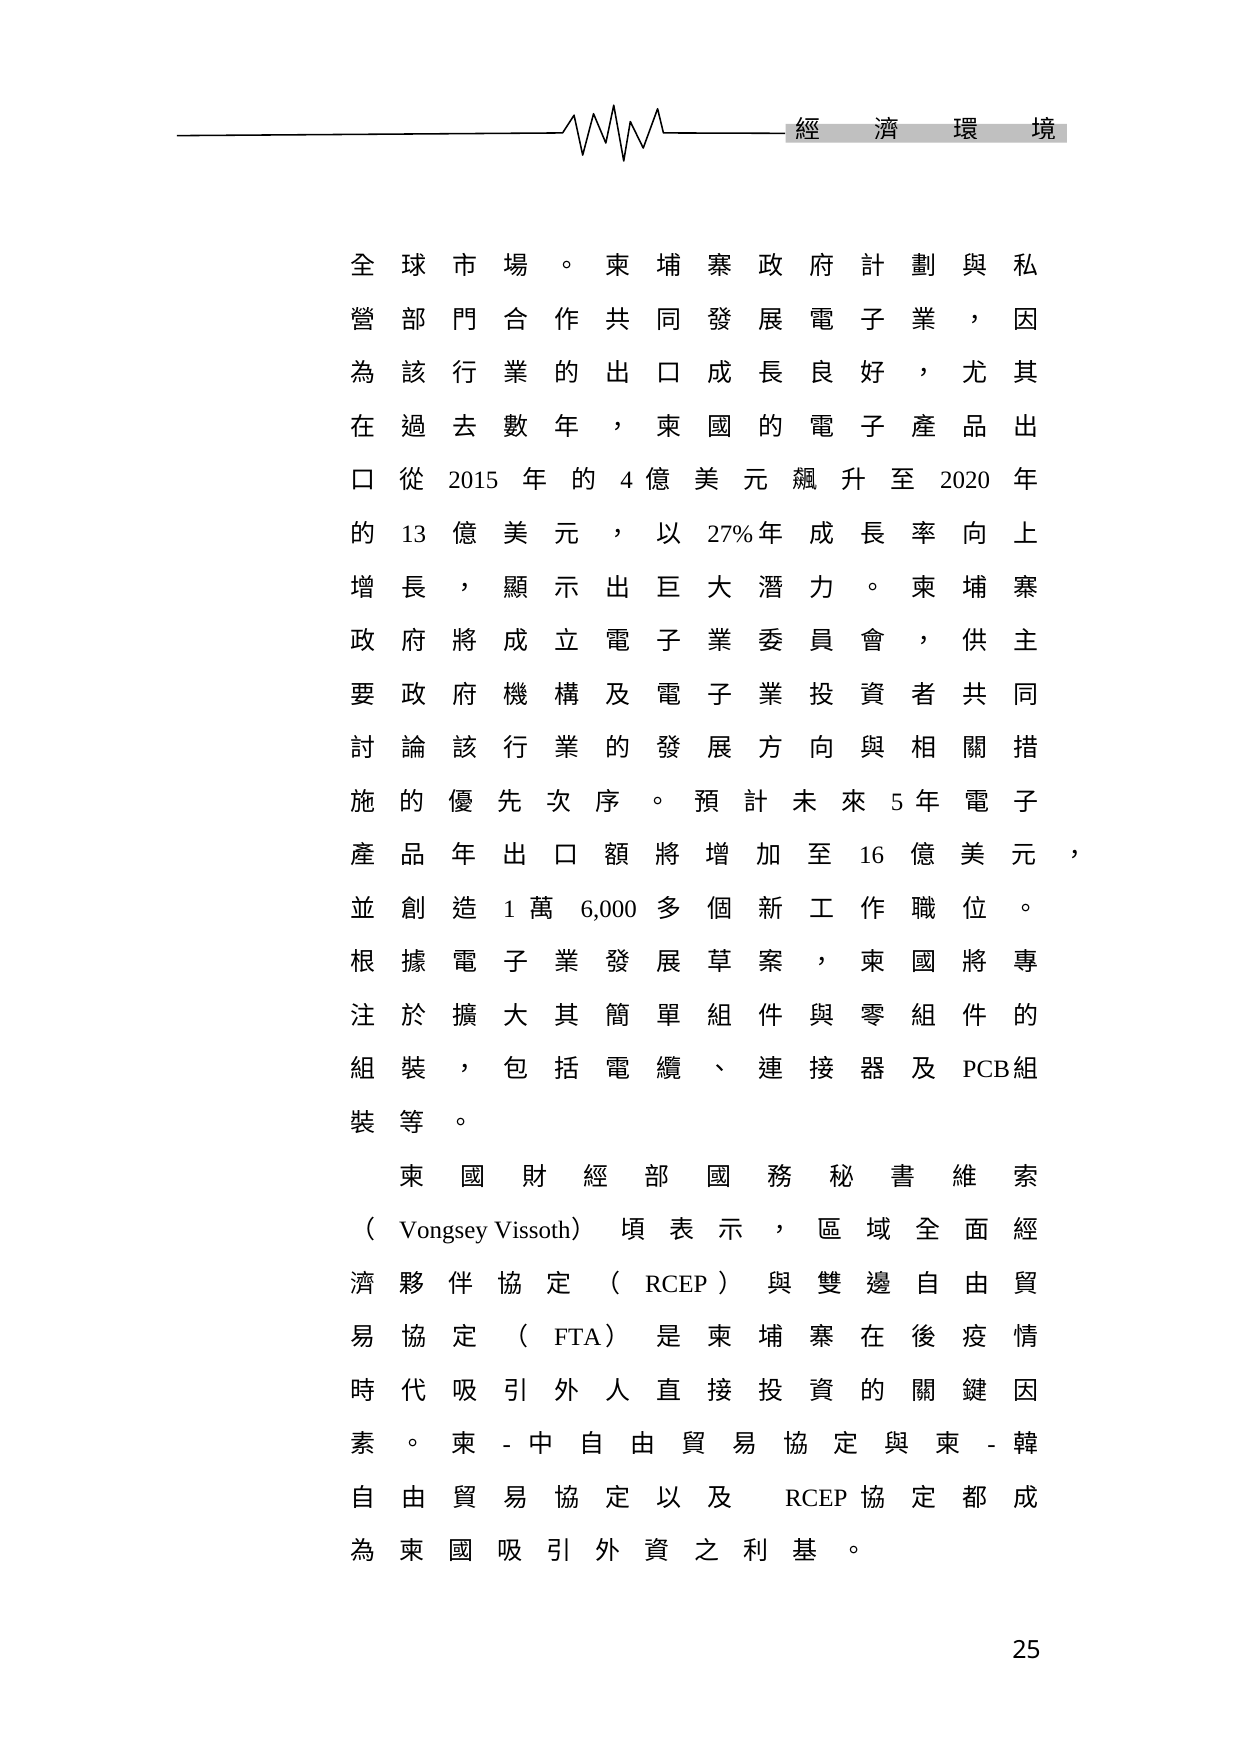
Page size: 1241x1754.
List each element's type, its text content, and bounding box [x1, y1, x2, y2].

text 「電子業發展與吸引投資路徑圖」：將柬埔寨轉型為綜合電子生產中心為目標，生產各類電子零組件、半成品零組件、分裝產品及全組裝產品，出口至區域及全球市場。柬埔寨政府計劃與私營部門合作共同發展電子業，因為該行業的出口成長良好，尤其在過去數年，柬國的電子產品出口從2015年的4億美元飆升至2020年的13億美元，以27%年成長率向上增長，顯示出巨大潛力。柬埔寨政府將成立電子業委員會，供主要政府機構及電子業投資者共同討論該行業的發展方向與相關措施的優先次序。預計未來5年電子產品年出口額將增加至16億美元，並創造1萬6,000多個新工作職位。根據電子業發展草案，柬國將專注於擴大其簡單組件與零組件的組裝，包括電纜、連接器及PCB組裝等。 [325, 237, 1063, 1147]
text 柬國財經部國務秘書維索（Vongsey Vissoth）頃表示，區域全面經濟夥伴協定（RCEP）與雙邊自由貿易協定（FTA）是柬埔寨在後疫情時代吸引外人直接投資的關鍵因素。柬-中自由貿易協定與柬-韓自由貿易協定以及 RCEP協定都成為柬國吸引外資之利基。 [325, 1147, 1063, 1576]
